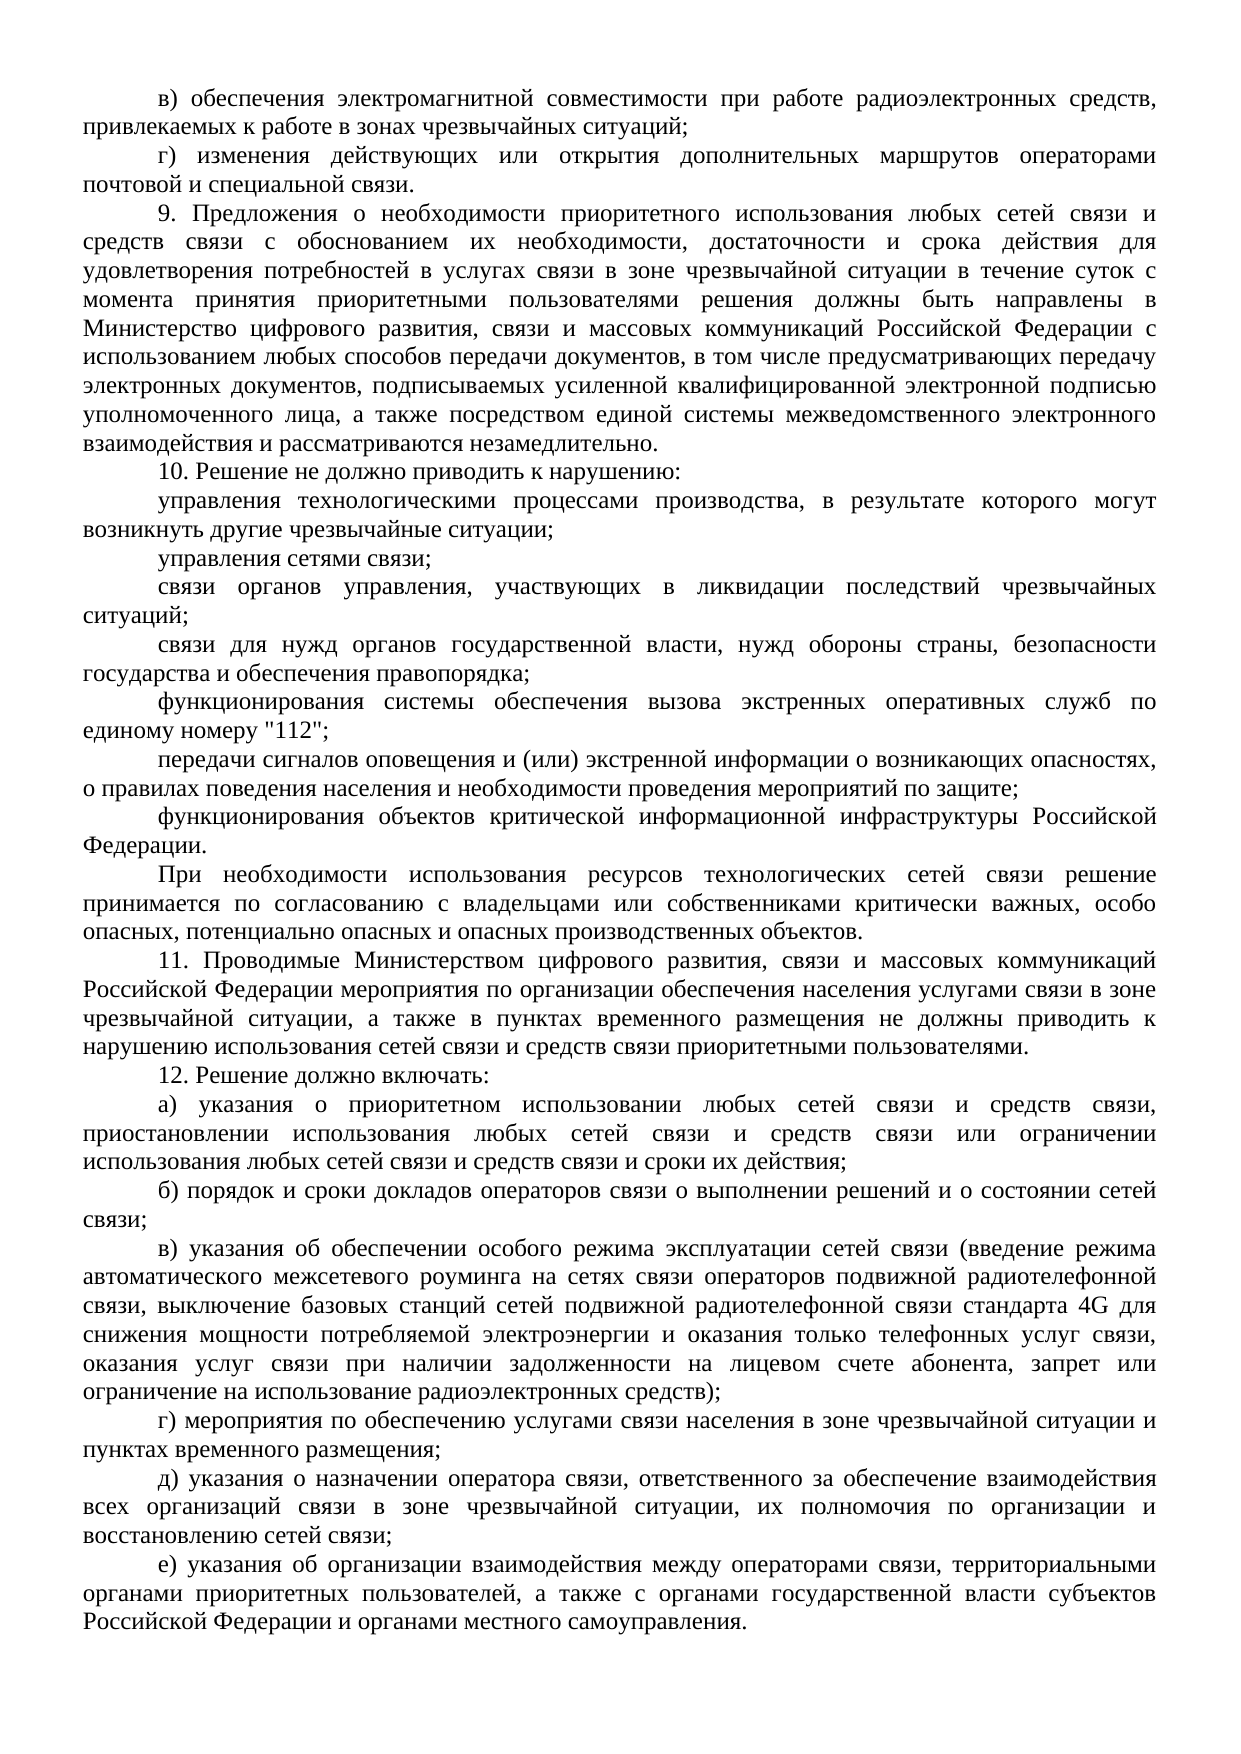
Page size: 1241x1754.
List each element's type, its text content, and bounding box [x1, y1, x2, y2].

text связи органов управления, участвующих в ликвидации последствий чрезвычайных ситуаций; [83, 571, 1157, 629]
text функционирования системы обеспечения вызова экстренных оперативных служб по единому номеру "112"; [83, 686, 1157, 744]
text д) указания о назначении оператора связи, ответственного за обеспечение взаимодействия всех организаций связи в зоне чрезвычайной ситуации, их полномочия по организации и восстановлению сетей связи; [83, 1463, 1157, 1549]
text управления технологическими процессами производства, в результате которого могут возникнуть другие чрезвычайные ситуации; [83, 485, 1157, 543]
text а) указания о приоритетном использовании любых сетей связи и средств связи, приостановлении использования любых сетей связи и средств связи или ограничении использования любых сетей связи и средств связи и сроки их действия; [83, 1089, 1157, 1175]
text При необходимости использования ресурсов технологических сетей связи решение принимается по согласованию с владельцами или собственниками критически важных, особо опасных, потенциально опасных и опасных производственных объектов. [83, 859, 1157, 945]
text 11. Проводимые Министерством цифрового развития, связи и массовых коммуникаций Российской Федерации мероприятия по организации обеспечения населения услугами связи в зоне чрезвычайной ситуации, а также в пунктах временного размещения не должны приводить к нарушению использования сетей связи и средств связи приоритетными пользователями. [83, 945, 1157, 1060]
text б) порядок и сроки докладов операторов связи о выполнении решений и о состоянии сетей связи; [83, 1175, 1157, 1233]
text 10. Решение не должно приводить к нарушению: [83, 456, 1157, 485]
text в) указания об обеспечении особого режима эксплуатации сетей связи (введение режима автоматического межсетевого роуминга на сетях связи операторов подвижной радиотелефонной связи, выключение базовых станций сетей подвижной радиотелефонной связи стандарта 4G для снижения мощности потребляемой электроэнергии и оказания только телефонных услуг связи, оказания услуг связи при наличии задолженности на лицевом счете абонента, запрет или ограничение на использование радиоэлектронных средств); [83, 1233, 1157, 1405]
text функционирования объектов критической информационной инфраструктуры Российской Федерации. [83, 801, 1157, 859]
text связи для нужд органов государственной власти, нужд обороны страны, безопасности государства и обеспечения правопорядка; [83, 629, 1157, 686]
text 12. Решение должно включать: [83, 1060, 1157, 1089]
text е) указания об организации взаимодействия между операторами связи, территориальными органами приоритетных пользователей, а также с органами государственной власти субъектов Российской Федерации и органами местного самоуправления. [83, 1549, 1157, 1635]
text управления сетями связи; [83, 543, 1157, 571]
text г) изменения действующих или открытия дополнительных маршрутов операторами почтовой и специальной связи. [83, 140, 1157, 198]
text в) обеспечения электромагнитной совместимости при работе радиоэлектронных средств, привлекаемых к работе в зонах чрезвычайных ситуаций; [83, 83, 1157, 140]
text г) мероприятия по обеспечению услугами связи населения в зоне чрезвычайной ситуации и пунктах временного размещения; [83, 1405, 1157, 1463]
text 9. Предложения о необходимости приоритетного использования любых сетей связи и средств связи с обоснованием их необходимости, достаточности и срока действия для удовлетворения потребностей в услугах связи в зоне чрезвычайной ситуации в течение суток с момента принятия приоритетными пользователями решения должны быть направлены в Министерство цифрового развития, связи и массовых коммуникаций Российской Федерации с использованием любых способов передачи документов, в том числе предусматривающих передачу электронных документов, подписываемых усиленной квалифицированной электронной подписью уполномоченного лица, а также посредством единой системы межведомственного электронного взаимодействия и рассматриваются незамедлительно. [83, 198, 1157, 456]
text передачи сигналов оповещения и (или) экстренной информации о возникающих опасностях, о правилах поведения населения и необходимости проведения мероприятий по защите; [83, 744, 1157, 801]
